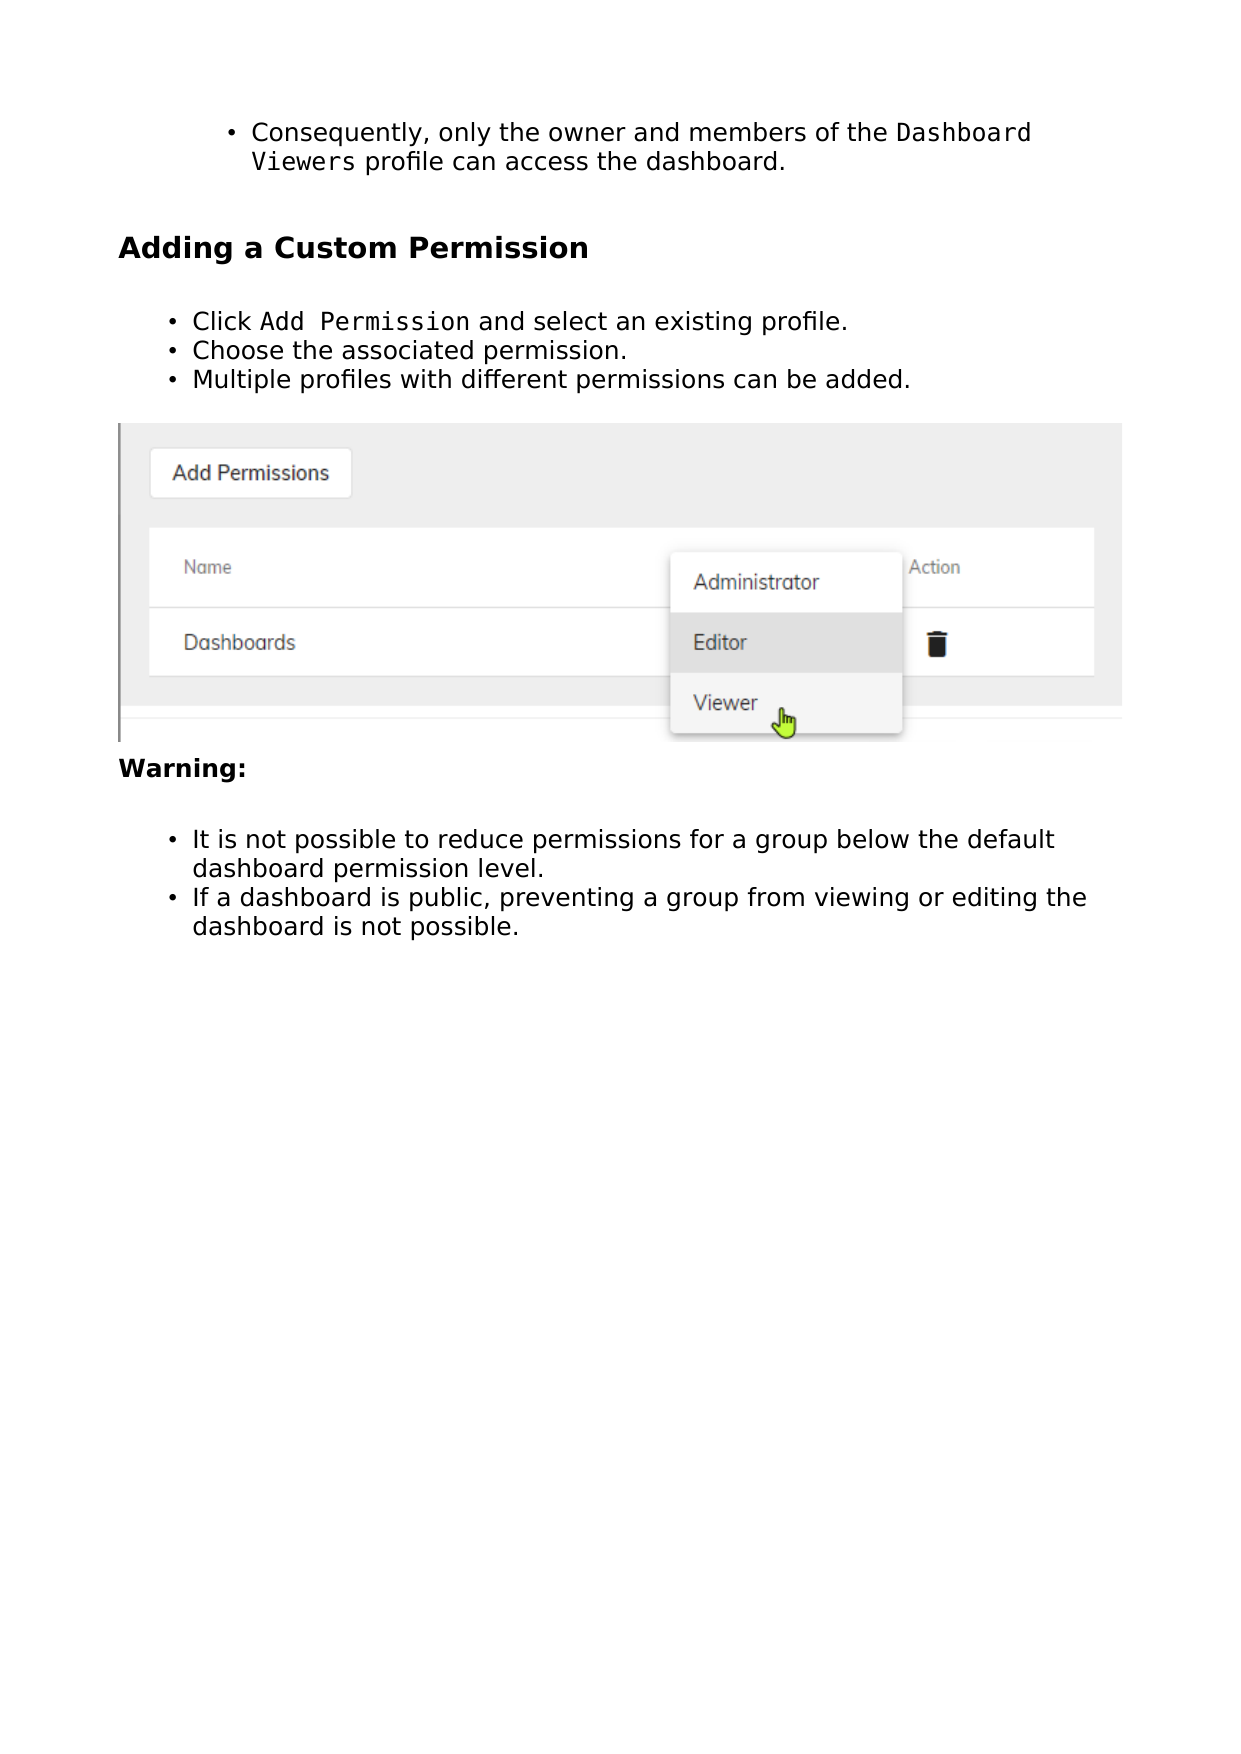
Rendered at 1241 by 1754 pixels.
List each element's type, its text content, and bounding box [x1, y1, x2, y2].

subtitle Adding a Custom Permission [118, 231, 1122, 265]
list Choose the associated permission. [177, 336, 1122, 365]
picture [118, 423, 1123, 742]
list Consequently, only the owner and members of the Dashboard Viewers profile can access the dashboard. [236, 118, 1122, 176]
list Multiple profiles with different permissions can be added. [177, 365, 1122, 394]
text Warning: [118, 754, 1122, 783]
list If a dashboard is public, preventing a group from viewing or editing the dashboard is not possible. [177, 883, 1122, 942]
list It is not possible to reduce permissions for a group below the default dashboard permission level. [177, 825, 1122, 883]
list Click Add Permission and select an existing profile. [177, 307, 1122, 336]
